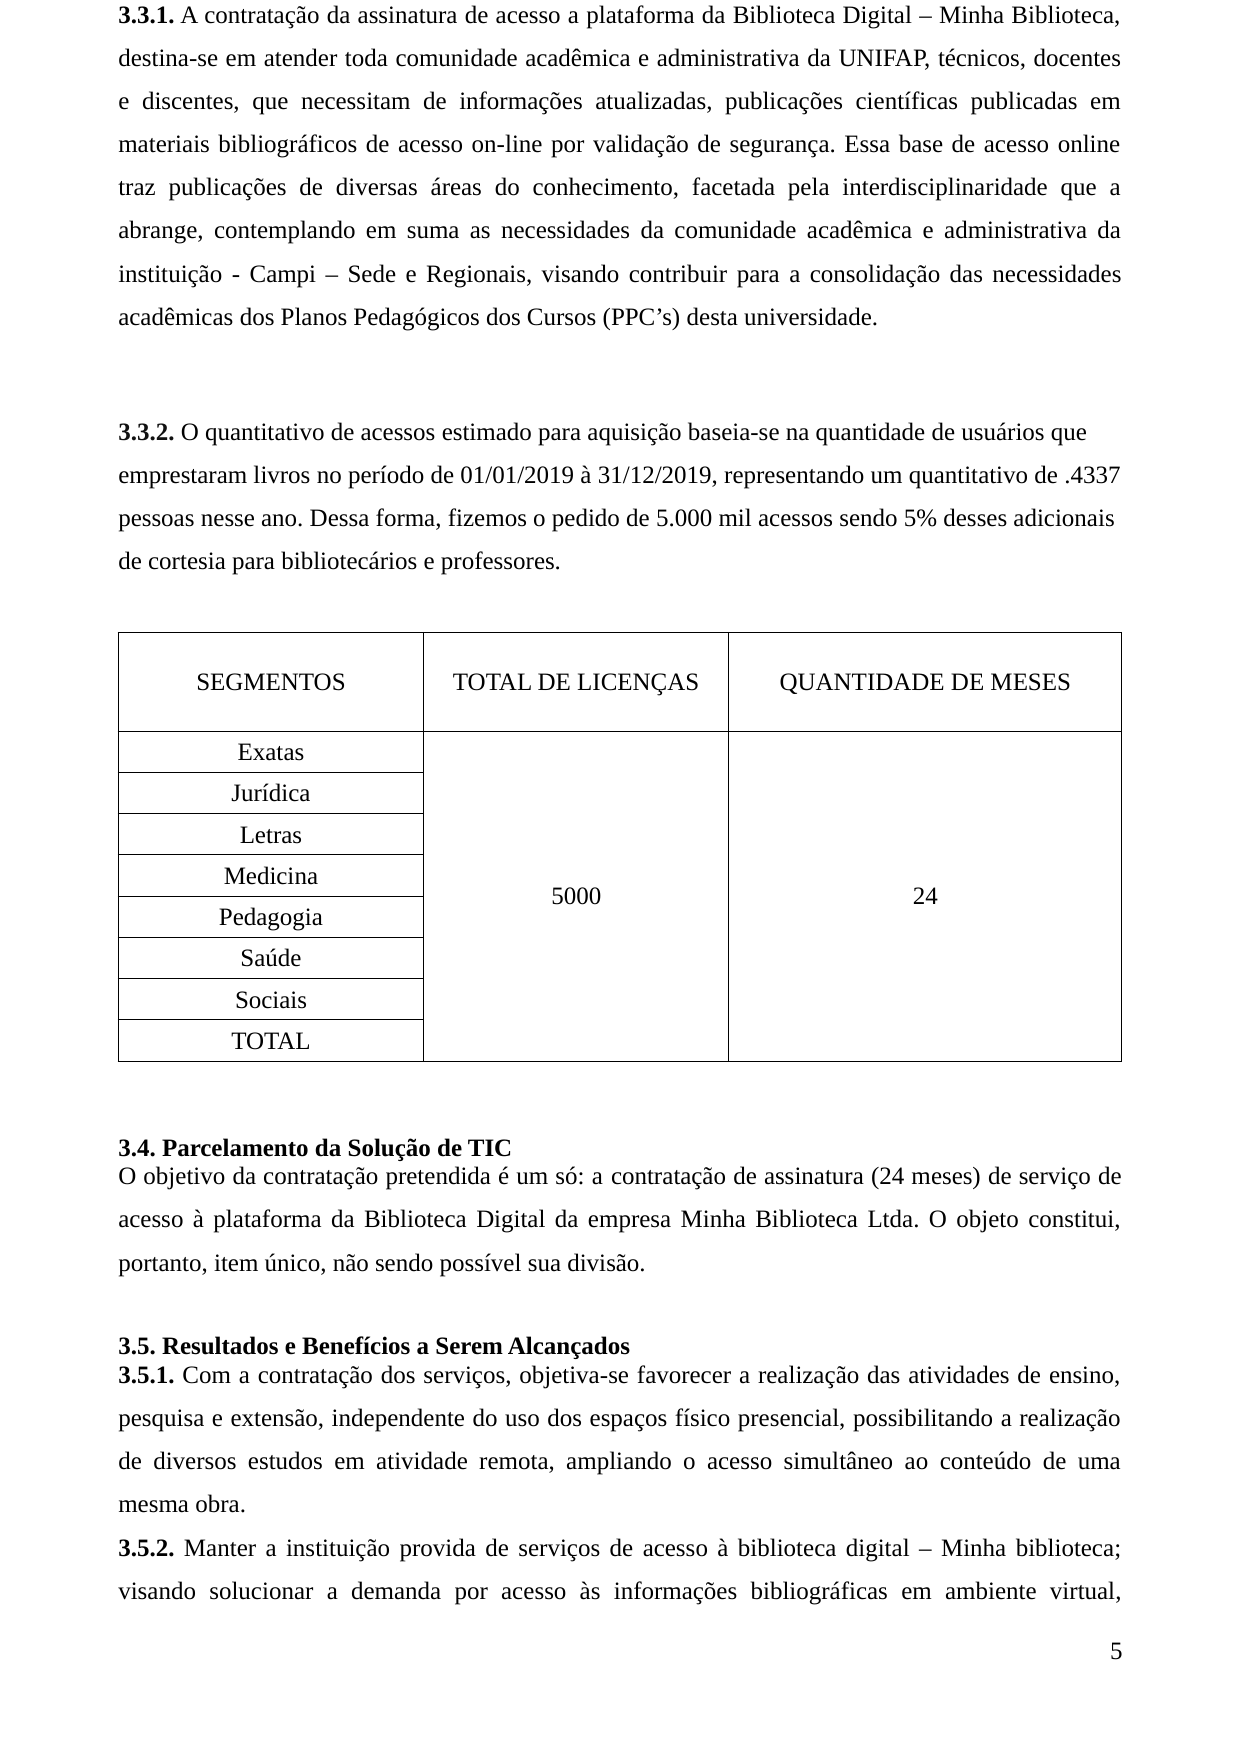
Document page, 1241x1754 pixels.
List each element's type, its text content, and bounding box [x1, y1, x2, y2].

text 3.5.1. Com a contratação dos serviços, objetiva-se favorecer a realização das atividades de ensino, pesquisa e extensão, independente do uso dos espaços físico presencial, possibilitando a realização de diversos estudos em atividade remota, ampliando o acesso simultâneo ao conteúdo de uma mesma obra. [118, 1360, 1122, 1518]
text O objetivo da contratação pretendida é um só: a contratação de assinatura (24 meses) de serviço de acesso à plataforma da Biblioteca Digital da empresa Minha Biblioteca Ltda. O objeto constitui, portanto, item único, não sendo possível sua divisão. [118, 1161, 1122, 1276]
text 3.5.2. Manter a instituição provida de serviços de acesso à biblioteca digital – Minha biblioteca; visando solucionar a demanda por acesso às informações bibliográficas em ambiente virtual, [118, 1533, 1122, 1604]
text 3.3.2. O quantitativo de acessos estimado para aquisição baseia-se na quantidade de usuários que emprestaram livros no período de 01/01/2019 à 31/12/2019, representando um quantitativo de .4337 pessoas nesse ano. Dessa forma, fizemos o pedido de 5.000 mil acessos sendo 5% desses adicionais de cortesia para bibliotecários e professores. [118, 417, 1122, 575]
text 3.3.1. A contratação da assinatura de acesso a plataforma da Biblioteca Digital – Minha Biblioteca, destina-se em atender toda comunidade acadêmica e administrativa da UNIFAP, técnicos, docentes e discentes, que necessitam de informações atualizadas, publicações científicas publicadas em materiais bibliográficos de acesso on-line por validação de segurança. Essa base de acesso online traz publicações de diversas áreas do conhecimento, facetada pela interdisciplinaridade que a abrange, contemplando em suma as necessidades da comunidade acadêmica e administrativa da instituição - Campi – Sede e Regionais, visando contribuir para a consolidação das necessidades acadêmicas dos Planos Pedagógicos dos Cursos (PPC’s) desta universidade. [118, 0, 1122, 331]
table_cell TOTAL [119, 1020, 423, 1061]
table_cell Pedagogia [119, 897, 423, 937]
subtitle 3.5. Resultados e Benefícios a Serem Alcançados [118, 1331, 1122, 1360]
subtitle 3.4. Parcelamento da Solução de TIC [118, 1133, 1122, 1161]
table_cell 24 [729, 732, 1121, 1061]
table_header SEGMENTOS [119, 633, 423, 731]
table_cell Letras [119, 814, 423, 854]
table_cell Jurídica [119, 773, 423, 813]
table_cell Sociais [119, 979, 423, 1019]
table_cell Exatas [119, 732, 423, 772]
table_header QUANTIDADE DE MESES [729, 633, 1121, 731]
table_cell Saúde [119, 938, 423, 978]
table_header TOTAL DE LICENÇAS [424, 633, 728, 731]
table_cell 5000 [424, 732, 728, 1061]
table_cell Medicina [119, 855, 423, 896]
